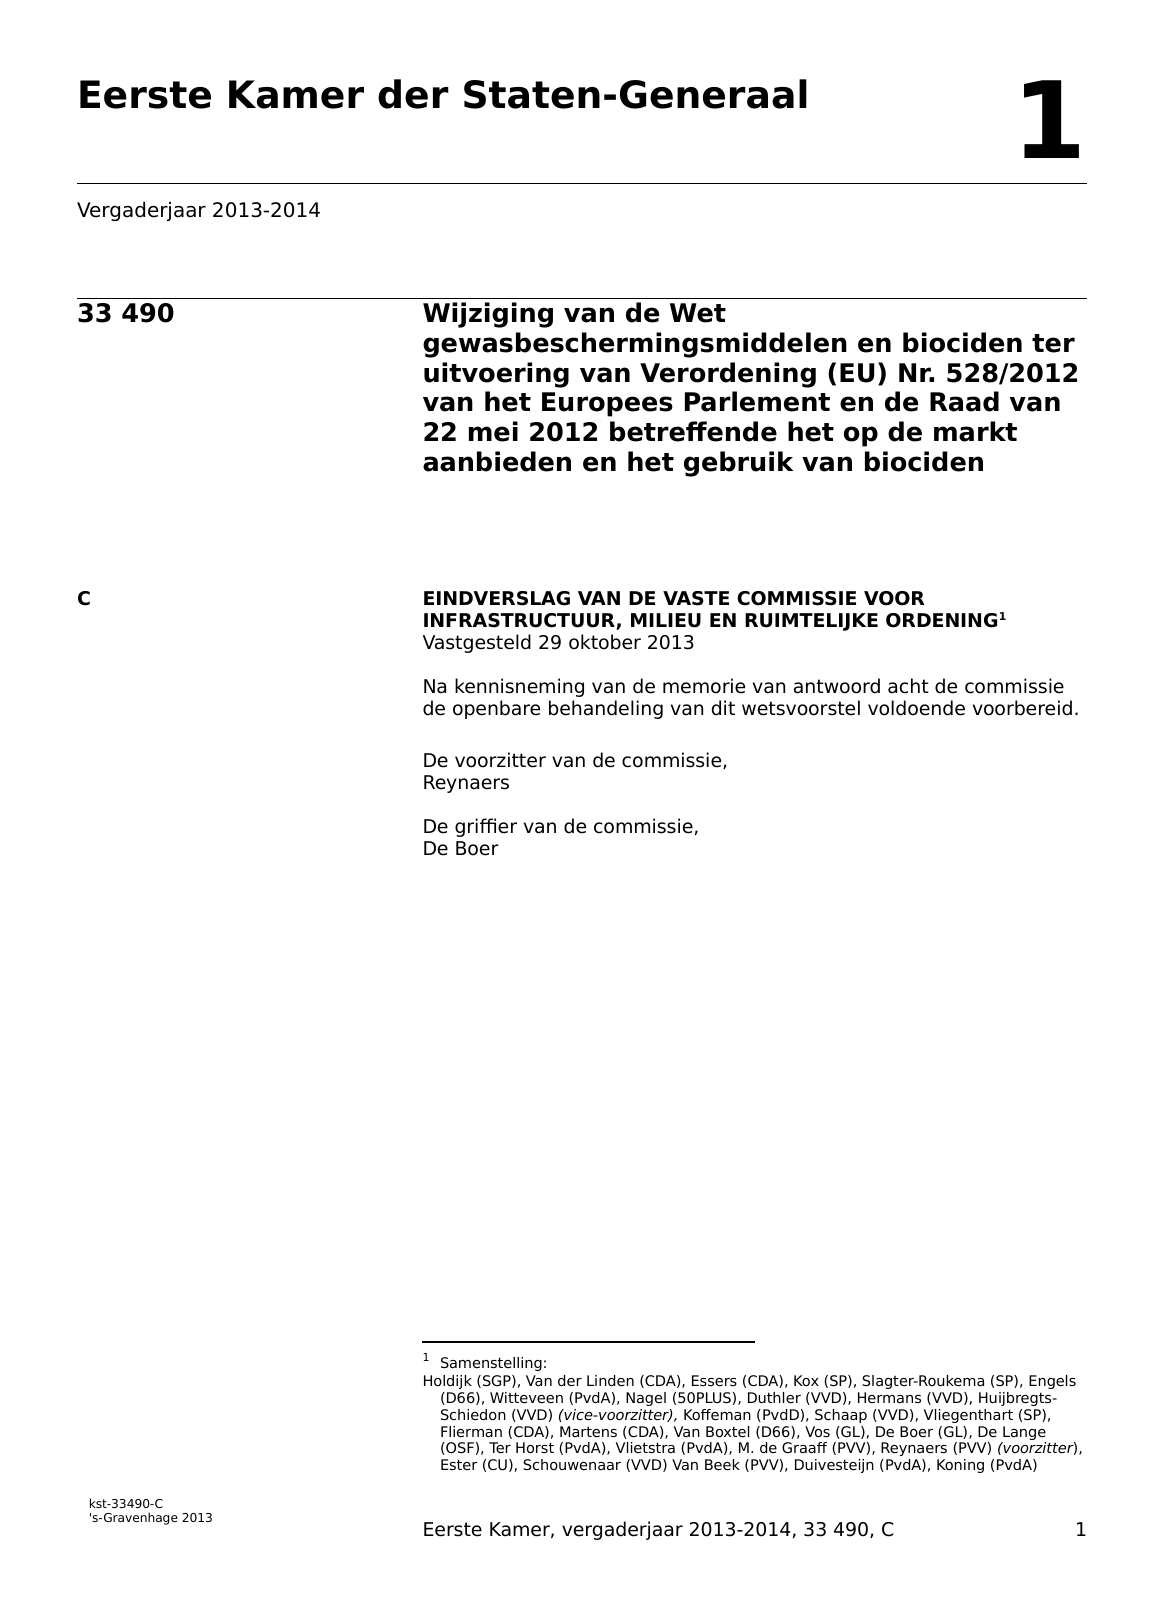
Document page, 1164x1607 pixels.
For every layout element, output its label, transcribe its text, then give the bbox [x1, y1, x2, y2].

text De voorzitter van de commissie, Reynaers [422, 750, 1087, 794]
text Na kennisneming van de memorie van antwoord acht de commissie de openbare behandeling van dit wetsvoorstel voldoende voorbereid. [422, 676, 1087, 720]
table_header 1 [886, 59, 1087, 183]
table_header Eerste Kamer der Staten-Generaal [77, 59, 886, 183]
text Samenstelling: [422, 1351, 1087, 1373]
text Holdijk (SGP), Van der Linden (CDA), Essers (CDA), Kox (SP), Slagter-Roukema (SP), Engels (D66), Witteveen (PvdA), Nagel (50PLUS), Duthler (VVD), Hermans (VVD), Huijbregts-Schiedon (VVD) (vice-voorzitter), Koffeman (PvdD), Schaap (VVD), Vliegenthart (SP), Flierman (CDA), Martens (CDA), Van Boxtel (D66), Vos (GL), De Boer (GL), De Lange (OSF), Ter Horst (PvdA), Vlietstra (PvdA), M. de Graaff (PVV), Reynaers (PVV) (voorzitter), Ester (CU), Schouwenaar (VVD) Van Beek (PVV), Duivesteijn (PvdA), Koning (PvdA) [422, 1373, 1087, 1474]
text 's-Gravenhage 2013 [88, 1511, 323, 1525]
subtitle 33 490 Wijziging van de Wet gewasbeschermingsmiddelen en biociden ter uitvoering van Verordening (EU) Nr. 528/2012 van het Europees Parlement en de Raad van 22 mei 2012 betreffende het op de markt aanbieden en het gebruik van biociden [77, 299, 1087, 477]
text kst-33490-C [88, 1497, 323, 1511]
subtitle C EINDVERSLAG VAN DE VASTE COMMISSIE VOOR INFRASTRUCTUUR, MILIEU EN RUIMTELIJKE ORDENING [77, 588, 1087, 632]
text Vastgesteld 29 oktober 2013 [422, 632, 1087, 654]
table_cell Vergaderjaar 2013-2014 [77, 184, 1087, 298]
text De griffier van de commissie, De Boer [422, 816, 1087, 860]
